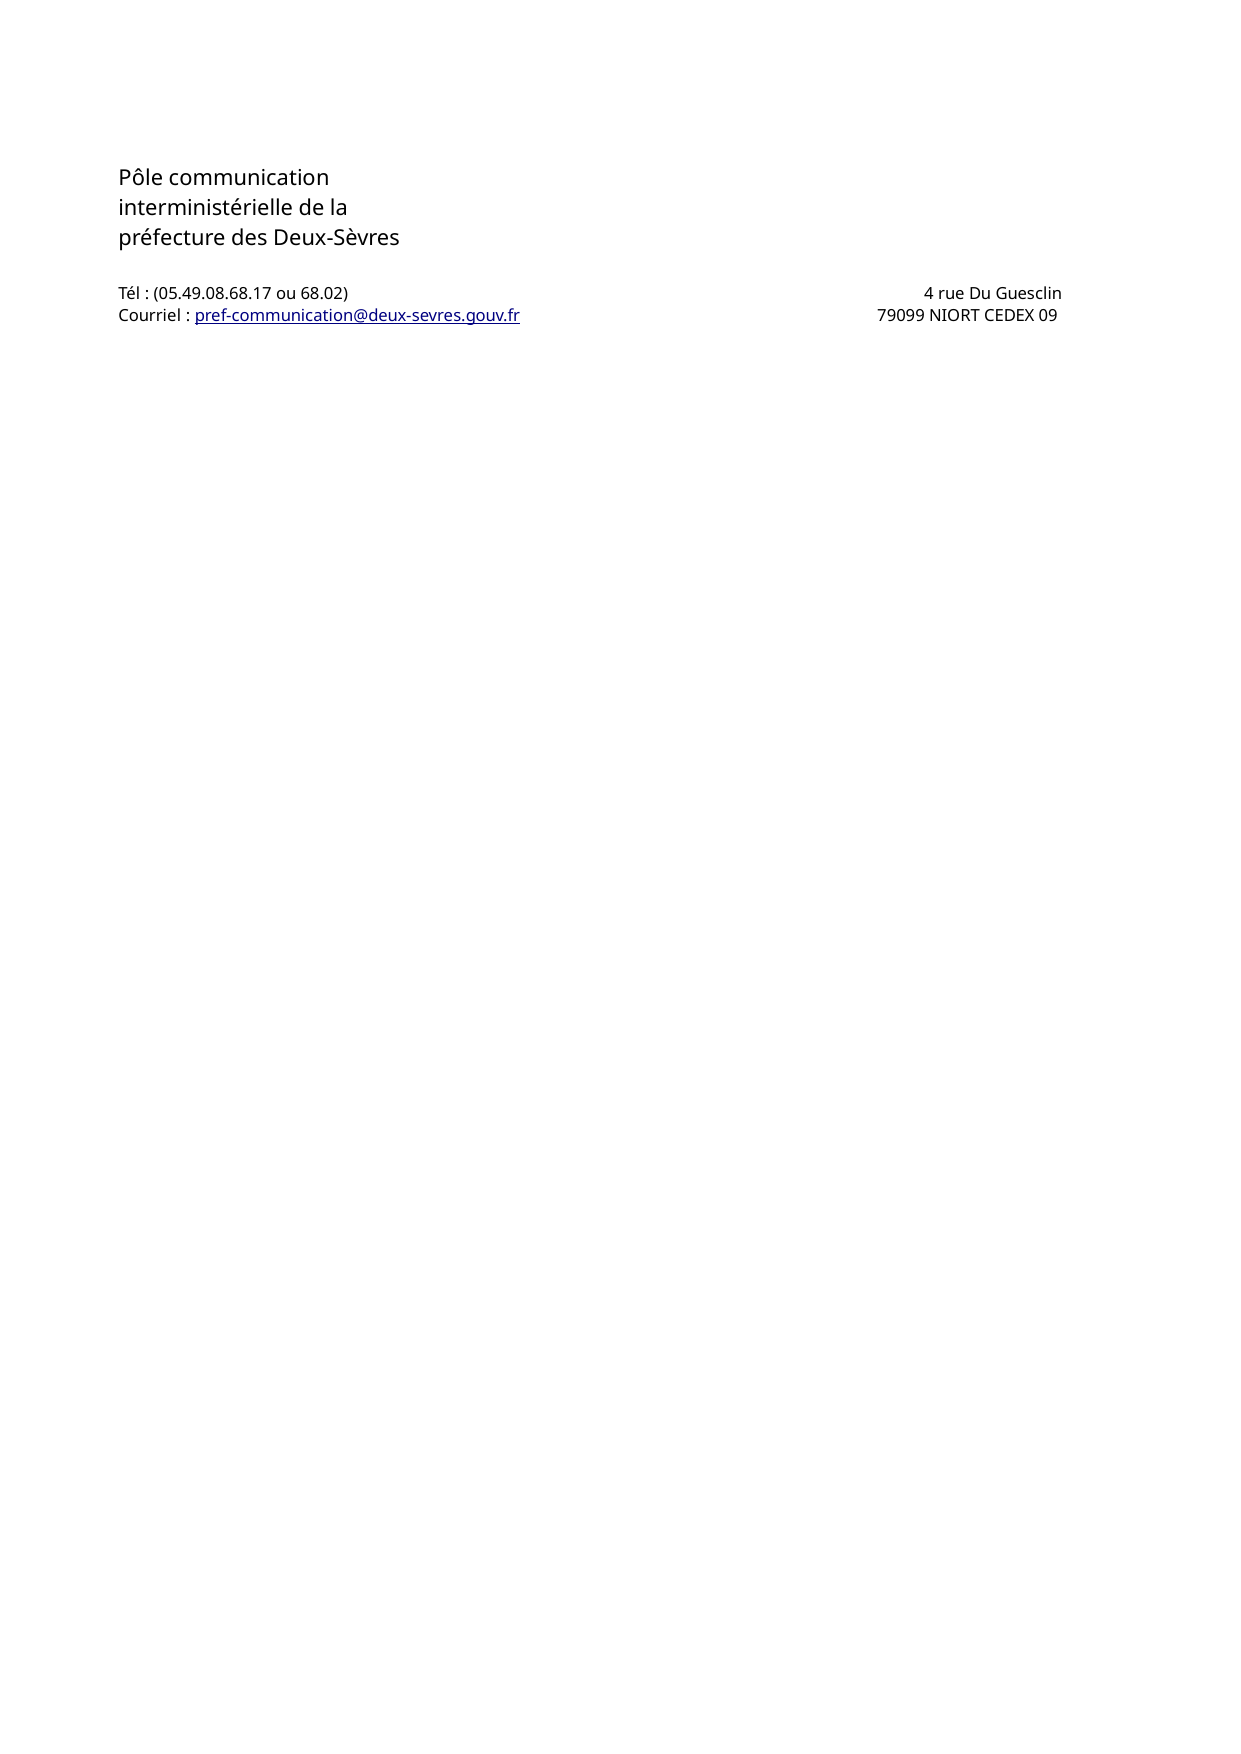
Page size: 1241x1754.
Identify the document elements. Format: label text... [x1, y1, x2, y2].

text Courriel : pref-communication@deux-sevres.gouv.fr 79099 NIORT CEDEX 09 [118, 304, 1122, 327]
text préfecture des Deux-Sèvres [118, 222, 1122, 252]
text interministérielle de la [118, 192, 1122, 222]
text Pôle communication [118, 162, 1122, 192]
text Tél : (05.49.08.68.17 ou 68.02) 4 rue Du Guesclin [118, 282, 1122, 304]
